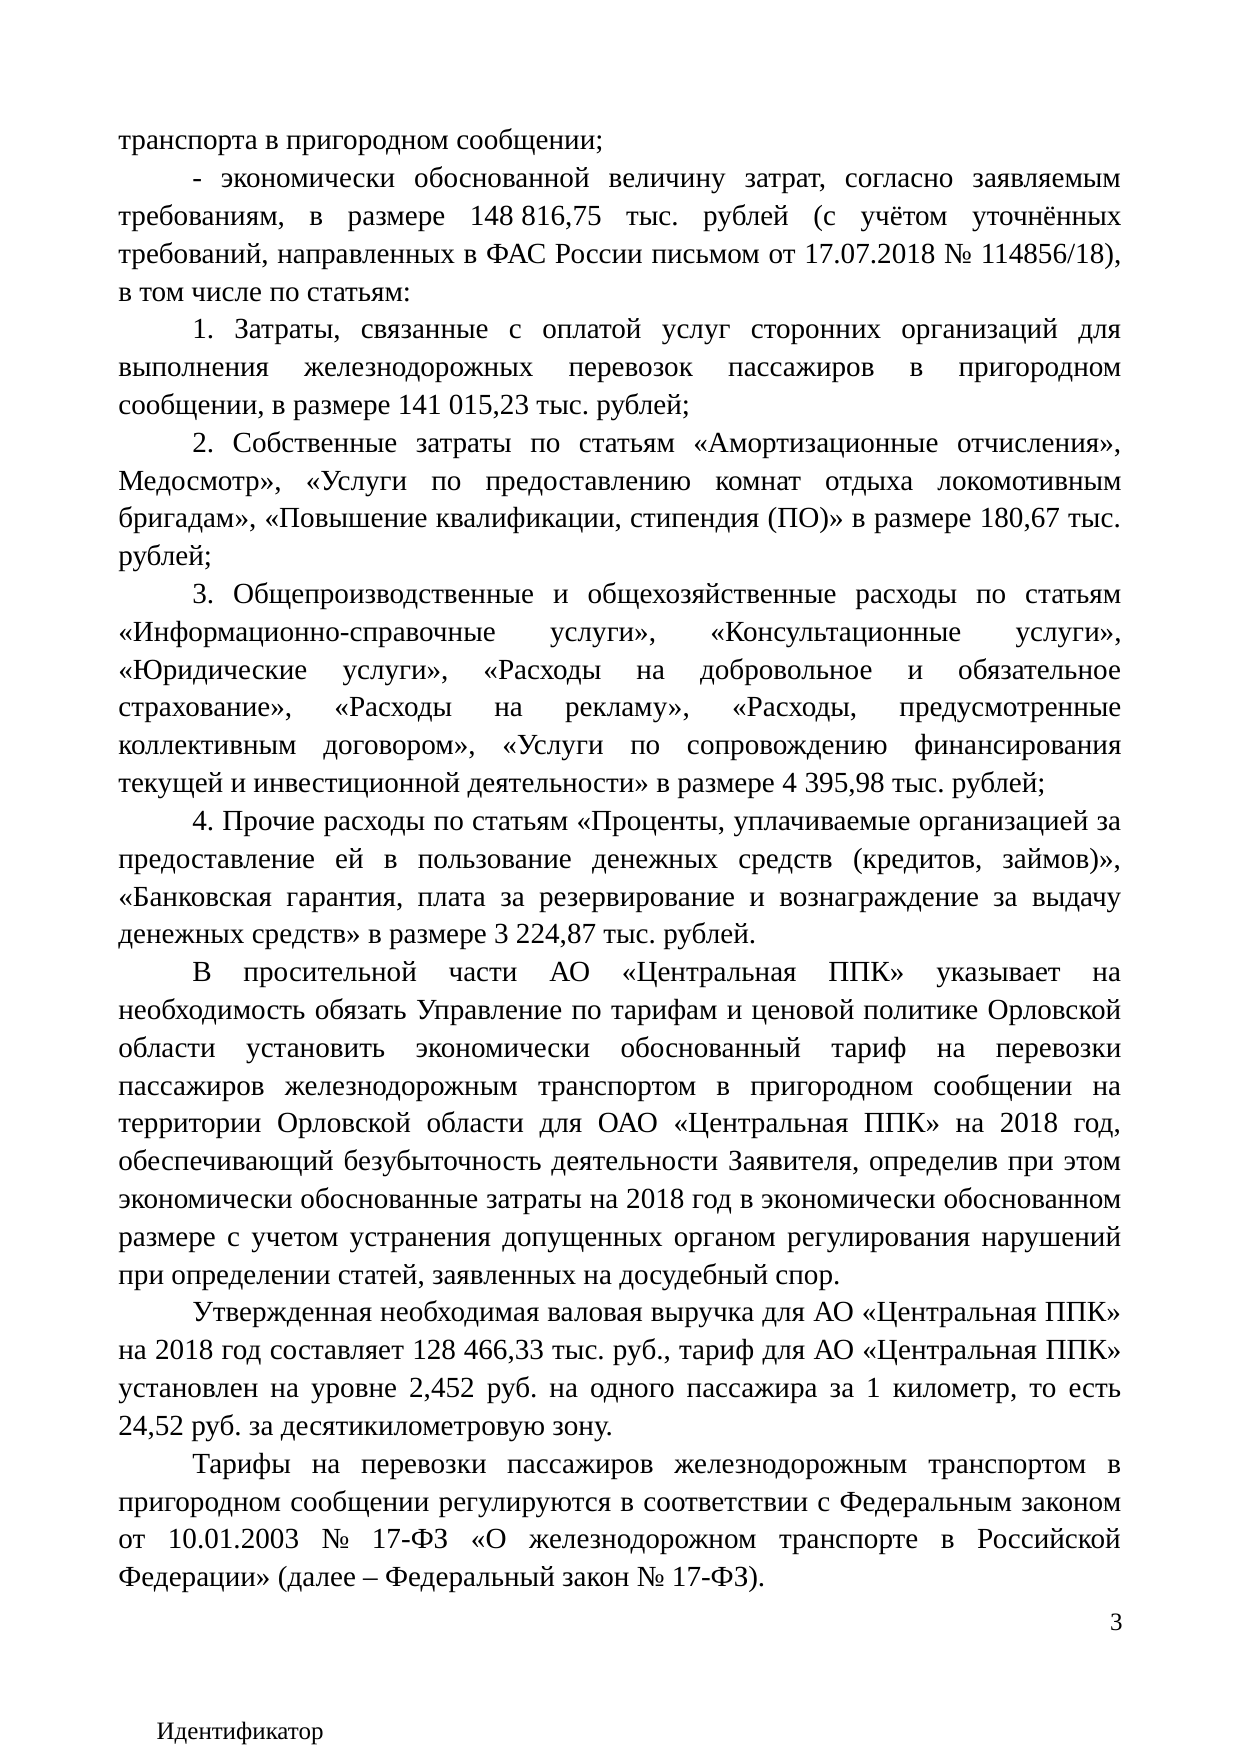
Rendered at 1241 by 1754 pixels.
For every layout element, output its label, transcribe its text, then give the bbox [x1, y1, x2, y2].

text 1. Затраты, связанные с оплатой услуг сторонних организаций для выполнения железнодорожных перевозок пассажиров в пригородном сообщении, в размере 141 015,23 тыс. рублей; [118, 307, 1122, 421]
text В просительной части АО «Центральная ППК» указывает на необходимость обязать Управление по тарифам и ценовой политике Орловской области установить экономически обоснованный тариф на перевозки пассажиров железнодорожным транспортом в пригородном сообщении на территории Орловской области для ОАО «Центральная ППК» на 2018 год, обеспечивающий безубыточность деятельности Заявителя, определив при этом экономически обоснованные затраты на 2018 год в экономически обоснованном размере с учетом устранения допущенных органом регулирования нарушений при определении статей, заявленных на досудебный спор. [118, 950, 1122, 1290]
text - экономически обоснованной величину затрат, согласно заявляемым требованиям, в размере 148 816,75 тыс. рублей (с учётом уточнённых требований, направленных в ФАС России письмом от 17.07.2018 № 114856/18), в том числе по статьям: [118, 156, 1122, 307]
text 2. Собственные затраты по статьям «Амортизационные отчисления», Медосмотр», «Услуги по предоставлению комнат отдыха локомотивным бригадам», «Повышение квалификации, стипендия (ПО)» в размере 180,67 тыс. рублей; [118, 421, 1122, 572]
text транспорта в пригородном сообщении; [118, 118, 1122, 156]
text Тарифы на перевозки пассажиров железнодорожным транспортом в пригородном сообщении регулируются в соответствии с Федеральным законом от 10.01.2003 № 17-ФЗ «О железнодорожном транспорте в Российской Федерации» (далее – Федеральный закон № 17-ФЗ). [118, 1442, 1122, 1593]
text 3. Общепроизводственные и общехозяйственные расходы по статьям «Информационно-справочные услуги», «Консультационные услуги», «Юридические услуги», «Расходы на добровольное и обязательное страхование», «Расходы на рекламу», «Расходы, предусмотренные коллективным договором», «Услуги по сопровождению финансирования текущей и инвестиционной деятельности» в размере 4 395,98 тыс. рублей; [118, 572, 1122, 799]
text 4. Прочие расходы по статьям «Проценты, уплачиваемые организацией за предоставление ей в пользование денежных средств (кредитов, займов)», «Банковская гарантия, плата за резервирование и вознаграждение за выдачу денежных средств» в размере 3 224,87 тыс. рублей. [118, 799, 1122, 950]
text Утвержденная необходимая валовая выручка для АО «Центральная ППК» на 2018 год составляет 128 466,33 тыс. руб., тариф для АО «Центральная ППК» установлен на уровне 2,452 руб. на одного пассажира за 1 километр, то есть 24,52 руб. за десятикилометровую зону. [118, 1290, 1122, 1442]
